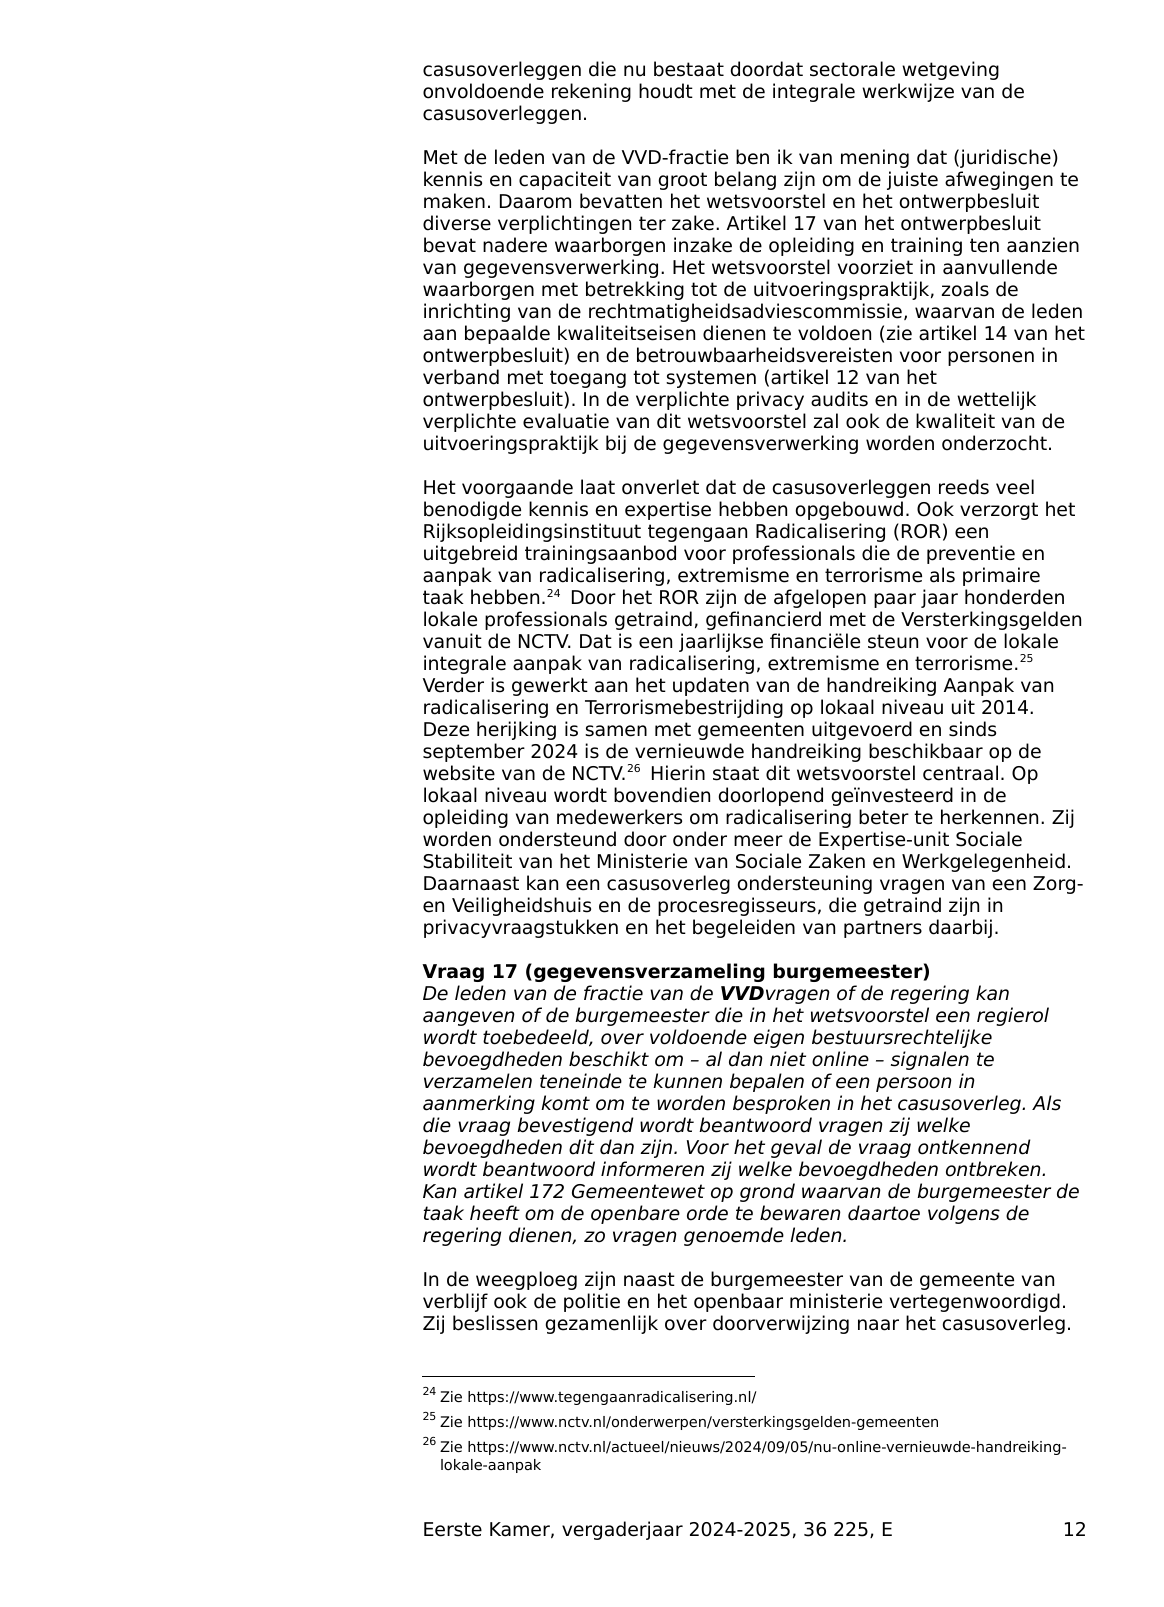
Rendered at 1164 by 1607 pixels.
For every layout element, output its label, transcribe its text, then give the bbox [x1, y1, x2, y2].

text Zie https://www.nctv.nl/actueel/nieuws/2024/09/05/nu-online-vernieuwde-handreiking-lokale-aanpak [422, 1435, 1087, 1474]
text Zie https://www.tegengaanradicalisering.nl/ [422, 1385, 1087, 1407]
text casusoverleggen die nu bestaat doordat sectorale wetgeving onvoldoende rekening houdt met de integrale werkwijze van de casusoverleggen. [422, 59, 1087, 125]
text Daarnaast kan een casusoverleg ondersteuning vragen van een Zorg- en Veiligheidshuis en de procesregisseurs, die getraind zijn in privacyvraagstukken en het begeleiden van partners daarbij. [422, 873, 1087, 939]
text Met de leden van de VVD-fractie ben ik van mening dat (juridische) kennis en capaciteit van groot belang zijn om de juiste afwegingen te maken. Daarom bevatten het wetsvoorstel en het ontwerpbesluit diverse verplichtingen ter zake. Artikel 17 van het ontwerpbesluit bevat nadere waarborgen inzake de opleiding en training ten aanzien van gegevensverwerking. Het wetsvoorstel voorziet in aanvullende waarborgen met betrekking tot de uitvoeringspraktijk, zoals de inrichting van de rechtmatigheidsadviescommissie, waarvan de leden aan bepaalde kwaliteitseisen dienen te voldoen (zie artikel 14 van het ontwerpbesluit) en de betrouwbaarheidsvereisten voor personen in verband met toegang tot systemen (artikel 12 van het ontwerpbesluit). In de verplichte privacy audits en in de wettelijk verplichte evaluatie van dit wetsvoorstel zal ook de kwaliteit van de uitvoeringspraktijk bij de gegevensverwerking worden onderzocht. [422, 147, 1087, 455]
text Vraag 17 (gegevensverzameling burgemeester) [422, 961, 1087, 983]
text In de weegploeg zijn naast de burgemeester van de gemeente van verblijf ook de politie en het openbaar ministerie vertegenwoordigd. Zij beslissen gezamenlijk over doorverwijzing naar het casusoverleg. [422, 1269, 1087, 1335]
text De leden van de fractie van de VVDvragen of de regering kan aangeven of de burgemeester die in het wetsvoorstel een regierol wordt toebedeeld, over voldoende eigen bestuursrechtelijke bevoegdheden beschikt om – al dan niet online – signalen te verzamelen teneinde te kunnen bepalen of een persoon in aanmerking komt om te worden besproken in het casusoverleg. Als die vraag bevestigend wordt beantwoord vragen zij welke bevoegdheden dit dan zijn. Voor het geval de vraag ontkennend wordt beantwoord informeren zij welke bevoegdheden ontbreken. Kan artikel 172 Gemeentewet op grond waarvan de burgemeester de taak heeft om de openbare orde te bewaren daartoe volgens de regering dienen, zo vragen genoemde leden. [422, 983, 1087, 1247]
text Het voorgaande laat onverlet dat de casusoverleggen reeds veel benodigde kennis en expertise hebben opgebouwd. Ook verzorgt het Rijksopleidingsinstituut tegengaan Radicalisering (ROR) een uitgebreid trainingsaanbod voor professionals die de preventie en aanpak van radicalisering, extremisme en terrorisme als primaire taak hebben. Door het ROR zijn de afgelopen paar jaar honderden lokale professionals getraind, gefinancierd met de Versterkingsgelden vanuit de NCTV. Dat is een jaarlijkse financiële steun voor de lokale integrale aanpak van radicalisering, extremisme en terrorisme. Verder is gewerkt aan het updaten van de handreiking Aanpak van radicalisering en Terrorismebestrijding op lokaal niveau uit 2014. Deze herijking is samen met gemeenten uitgevoerd en sinds september 2024 is de vernieuwde handreiking beschikbaar op de website van de NCTV. Hierin staat dit wetsvoorstel centraal. Op lokaal niveau wordt bovendien doorlopend geïnvesteerd in de opleiding van medewerkers om radicalisering beter te herkennen. Zij worden ondersteund door onder meer de Expertise-unit Sociale Stabiliteit van het Ministerie van Sociale Zaken en Werkgelegenheid. [422, 477, 1087, 873]
text Zie https://www.nctv.nl/onderwerpen/versterkingsgelden-gemeenten [422, 1410, 1087, 1432]
